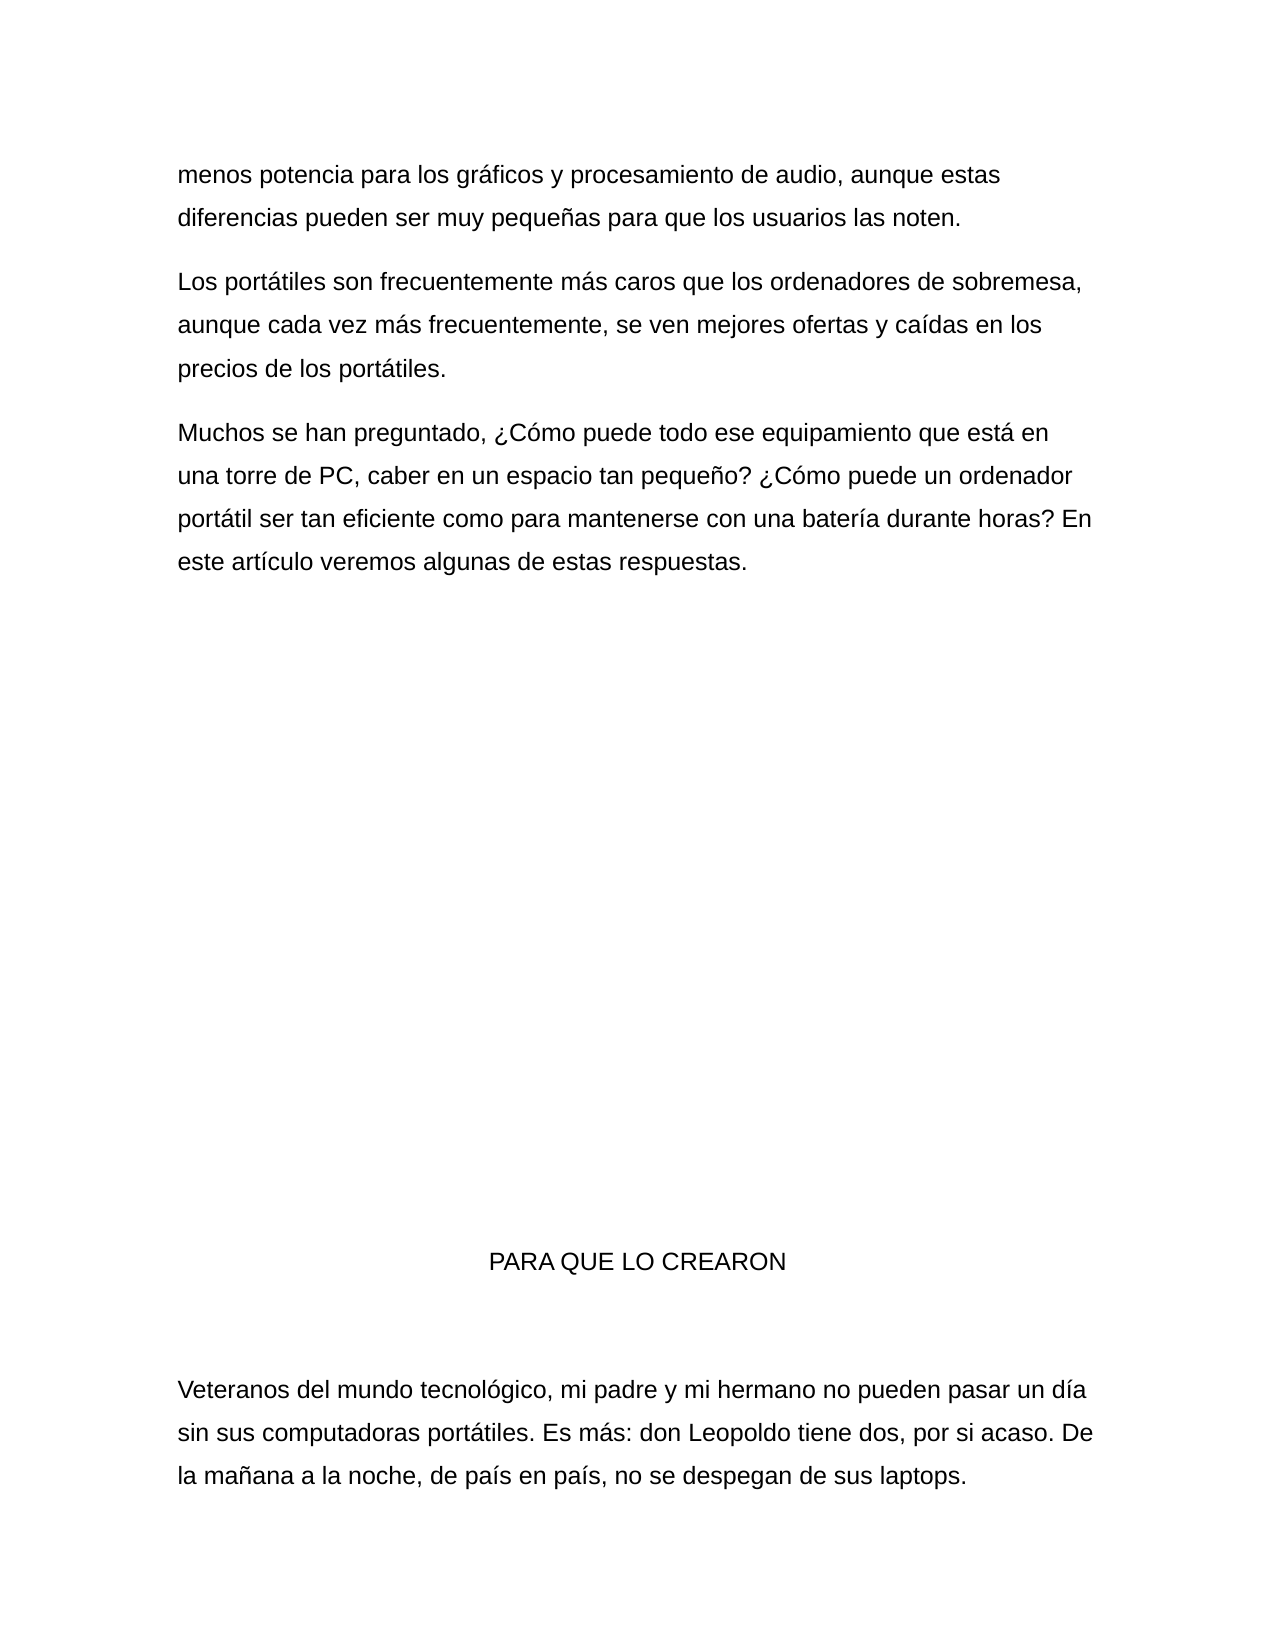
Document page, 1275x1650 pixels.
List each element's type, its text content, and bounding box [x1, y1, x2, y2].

text PARA QUE LO CREARON [177, 1247, 1098, 1276]
text Los portátiles son frecuentemente más caros que los ordenadores de sobremesa, aunque cada vez más frecuentemente, se ven mejores ofertas y caídas en los precios de los portátiles. [177, 267, 1098, 382]
text Veteranos del mundo tecnológico, mi padre y mi hermano no pueden pasar un día sin sus computadoras portátiles. Es más: don Leopoldo tiene dos, por si acaso. De la mañana a la noche, de país en país, no se despegan de sus laptops. [177, 1375, 1098, 1490]
text Muchos se han preguntado, ¿Cómo puede todo ese equipamiento que está en una torre de PC, caber en un espacio tan pequeño? ¿Cómo puede un ordenador portátil ser tan eficiente como para mantenerse con una batería durante horas? En este artículo veremos algunas de estas respuestas. [177, 418, 1098, 576]
text menos potencia para los gráficos y procesamiento de audio, aunque estas diferencias pueden ser muy pequeñas para que los usuarios las noten. [177, 160, 1098, 232]
